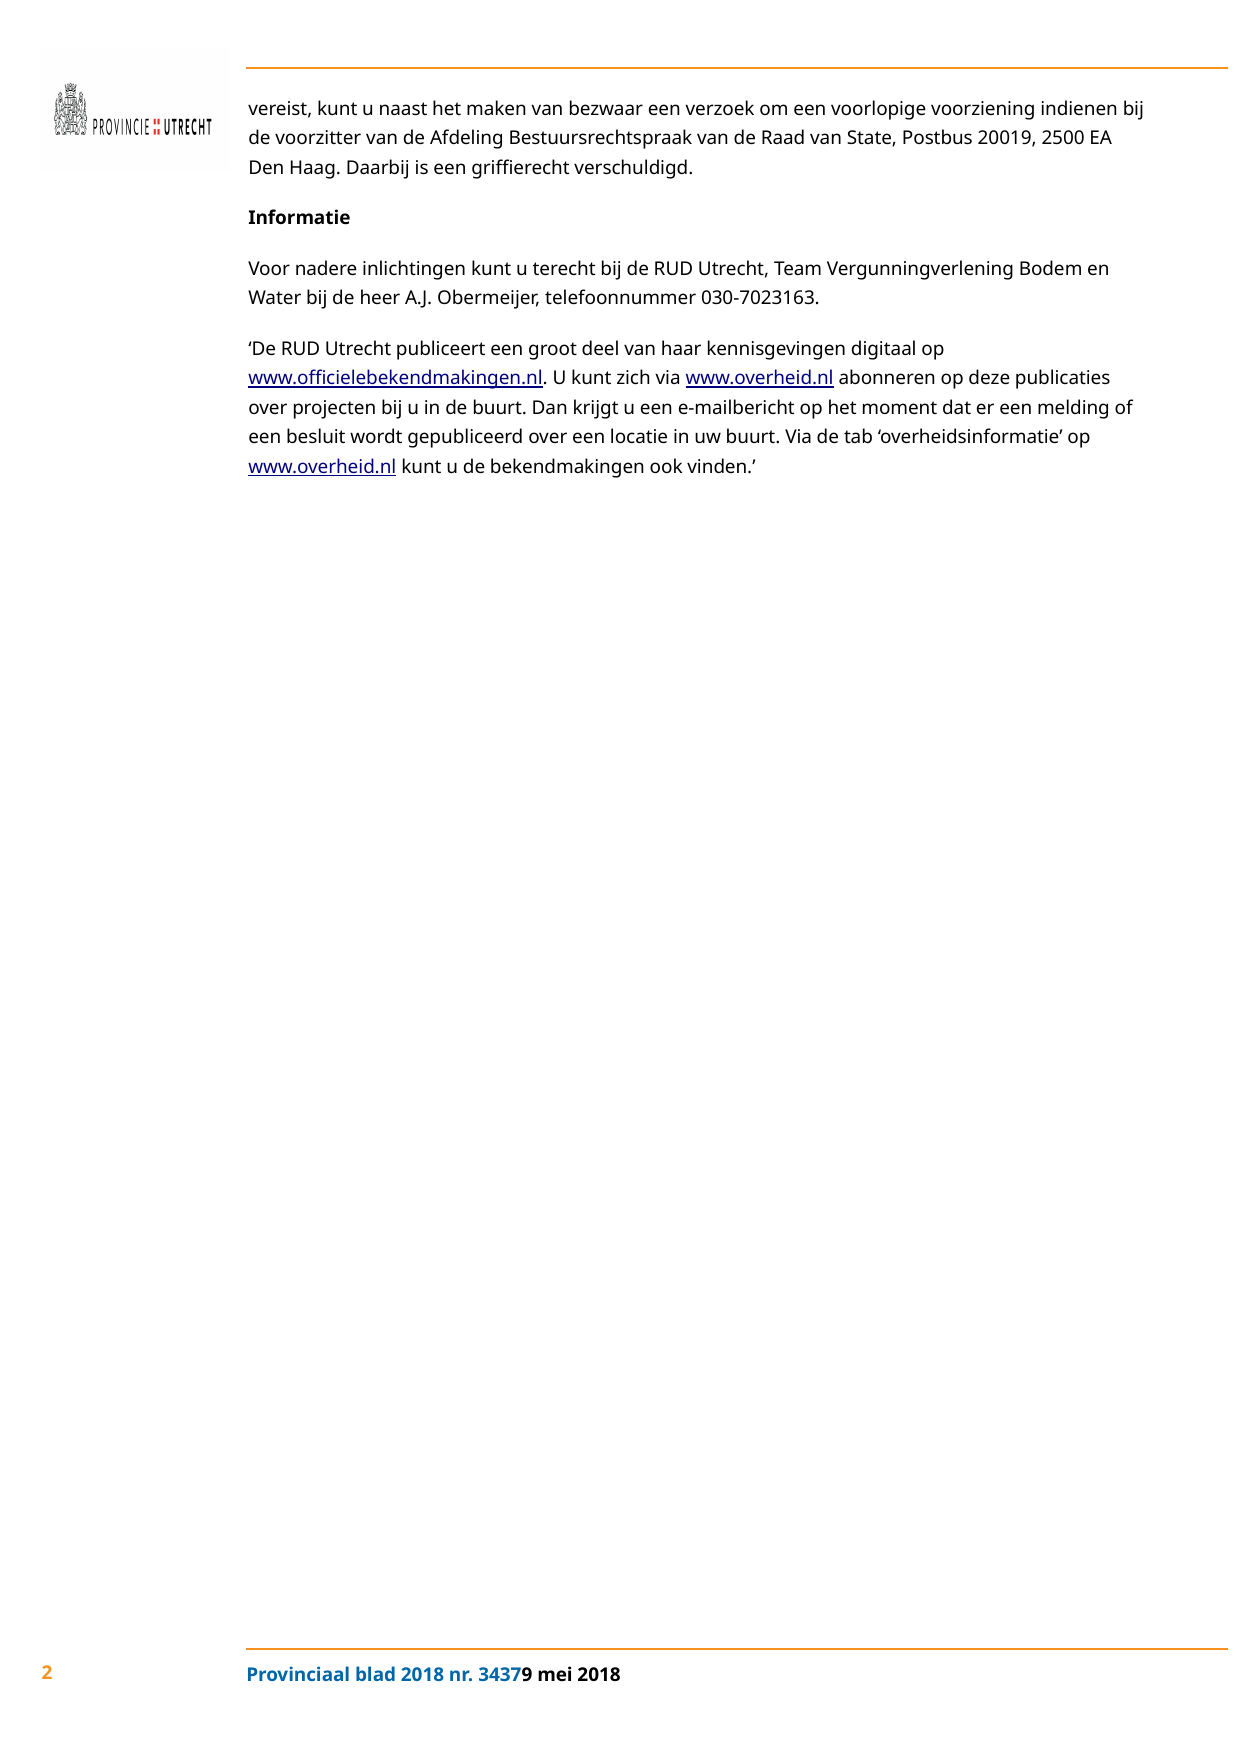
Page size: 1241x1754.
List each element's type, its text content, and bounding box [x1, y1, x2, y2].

text ‘De RUD Utrecht publiceert een groot deel van haar kennisgevingen digitaal op www.officielebekendmakingen.nl. U kunt zich via www.overheid.nl abonneren op deze publicaties over projecten bij u in de buurt. Dan krijgt u een e-mailbericht op het moment dat er een melding of een besluit wordt gepubliceerd over een locatie in uw buurt. Via de tab ‘overheidsinformatie’ op www.overheid.nl kunt u de bekendmakingen ook vinden.’ [248, 335, 1152, 479]
text Informatie [248, 204, 1152, 230]
text Voor nadere inlichtingen kunt u terecht bij de RUD Utrecht, Team Vergunningverlening Bodem en Water bij de heer A.J. Obermeijer, telefoonnummer 030-7023163. [248, 255, 1152, 310]
picture [41, 47, 231, 172]
text vereist, kunt u naast het maken van bezwaar een verzoek om een voorlopige voorziening indienen bij de voorzitter van de Afdeling Bestuursrechtspraak van de Raad van State, Postbus 20019, 2500 EA Den Haag. Daarbij is een griffierecht verschuldigd. [248, 95, 1152, 180]
